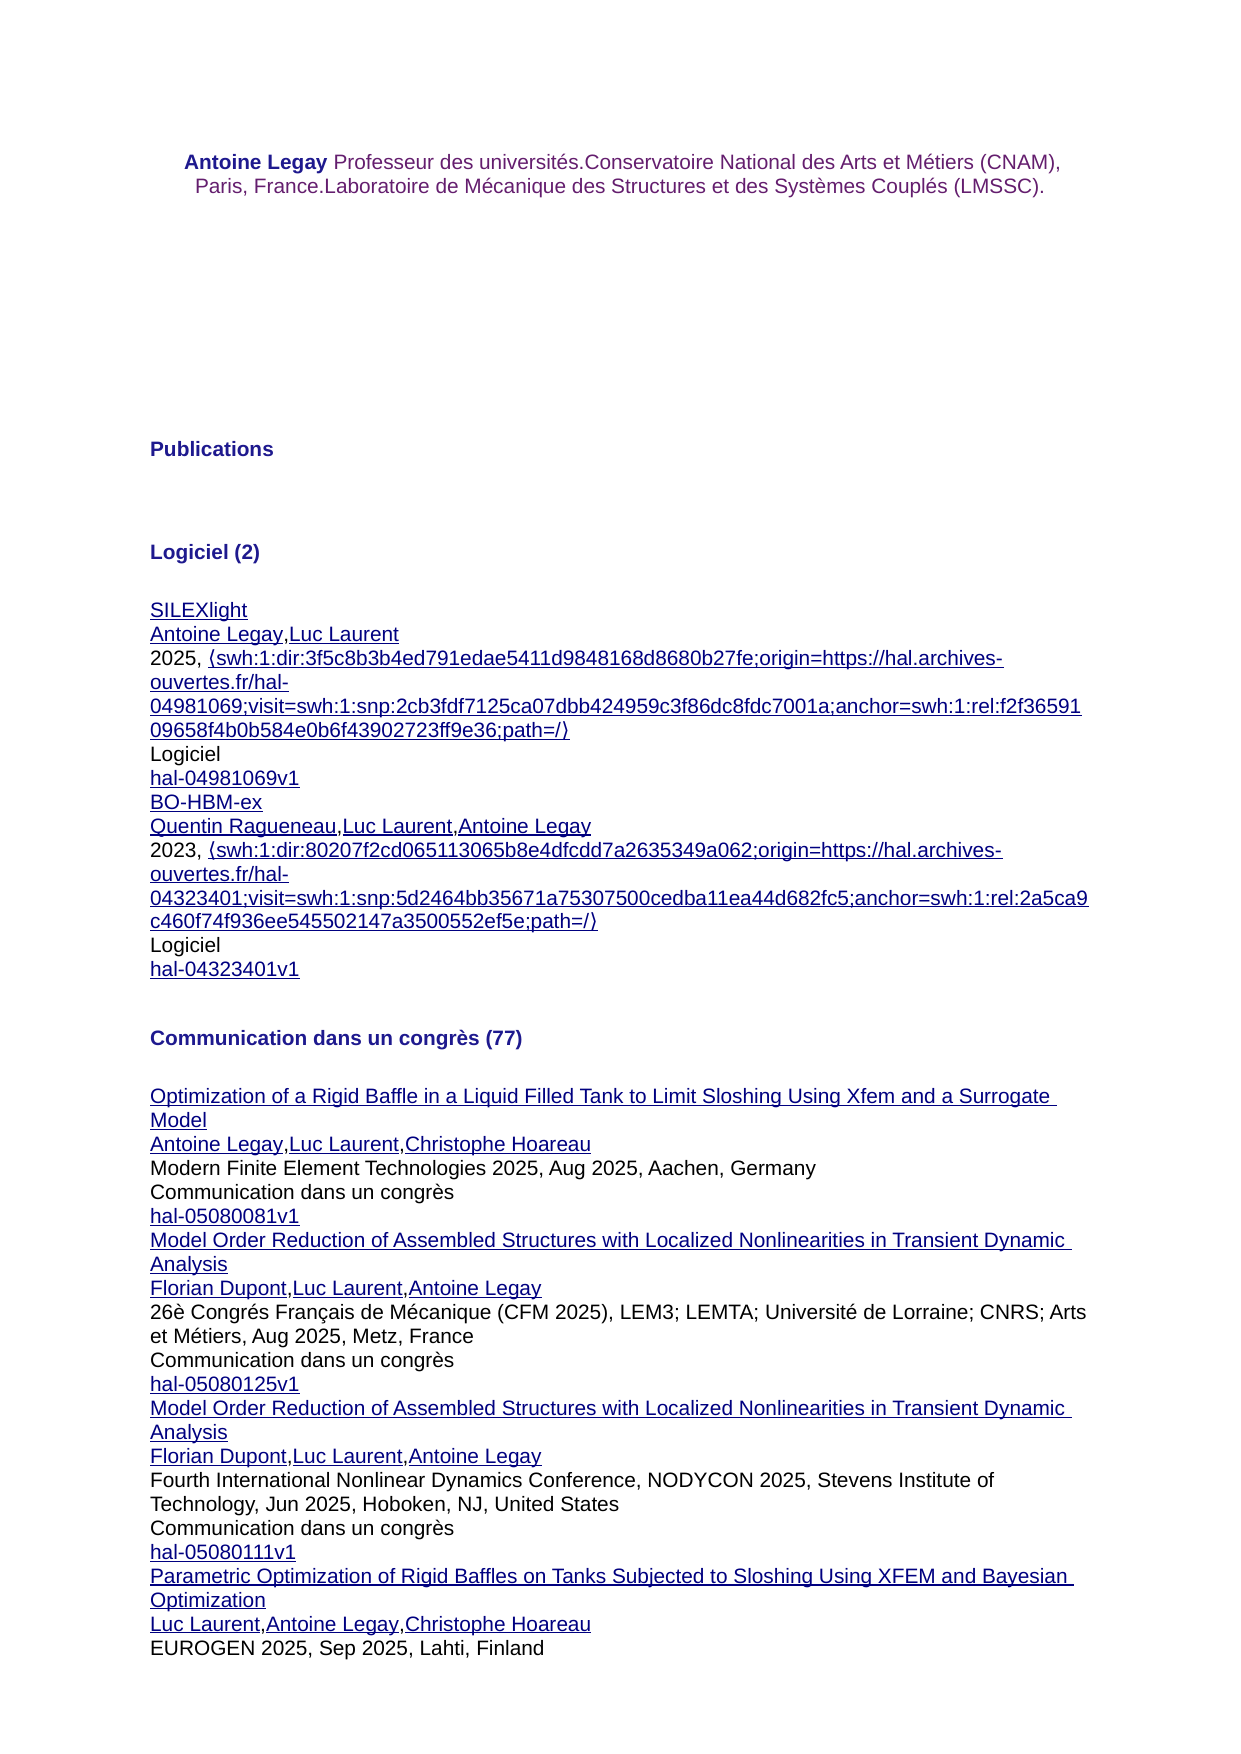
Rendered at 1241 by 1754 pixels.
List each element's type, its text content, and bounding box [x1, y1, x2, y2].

subtitle Communication dans un congrès (77) [150, 1026, 1090, 1050]
table_header Optimization of a Rigid Baffle in a Liquid Filled Tank to Limit Sloshing Using Xfem and a Surrogate Model Antoine Legay,Luc Laurent,Christophe Hoareau Modern Finite Element Technologies 2025, Aug 2025, Aachen, Germany Communication dans un congrès hal-05080081v1 [150, 1084, 1090, 1228]
table_cell Model Order Reduction of Assembled Structures with Localized Nonlinearities in Transient Dynamic Analysis Florian Dupont,Luc Laurent,Antoine Legay Fourth International Nonlinear Dynamics Conference, NODYCON 2025, Stevens Institute of Technology, Jun 2025, Hoboken, NJ, United States Communication dans un congrès hal-05080111v1 [150, 1396, 1090, 1563]
subtitle Publications [150, 436, 1090, 460]
table_cell Parametric Optimization of Rigid Baffles on Tanks Subjected to Sloshing Using XFEM and Bayesian Optimization Luc Laurent,Antoine Legay,Christophe Hoareau EUROGEN 2025, Sep 2025, Lahti, Finland [150, 1564, 1090, 1659]
table_header SILEXlight Antoine Legay,Luc Laurent 2025, ⟨swh:1:dir:3f5c8b3b4ed791edae5411d9848168d8680b27fe;origin=https://hal.archives-ouvertes.fr/hal-04981069;visit=swh:1:snp:2cb3fdf7125ca07dbb424959c3f86dc8fdc7001a;anchor=swh:1:rel:f2f3659109658f4b0b584e0b6f43902723ff9e36;path=/⟩ Logiciel hal-04981069v1 [150, 598, 1090, 789]
table_cell BO-HBM-ex Quentin Ragueneau,Luc Laurent,Antoine Legay 2023, ⟨swh:1:dir:80207f2cd065113065b8e4dfcdd7a2635349a062;origin=https://hal.archives-ouvertes.fr/hal-04323401;visit=swh:1:snp:5d2464bb35671a75307500cedba11ea44d682fc5;anchor=swh:1:rel:2a5ca9c460f74f936ee545502147a3500552ef5e;path=/⟩ Logiciel hal-04323401v1 [150, 790, 1090, 981]
table_cell Model Order Reduction of Assembled Structures with Localized Nonlinearities in Transient Dynamic Analysis Florian Dupont,Luc Laurent,Antoine Legay 26è Congrés Français de Mécanique (CFM 2025), LEM3; LEMTA; Université de Lorraine; CNRS; Arts et Métiers, Aug 2025, Metz, France Communication dans un congrès hal-05080125v1 [150, 1228, 1090, 1396]
subtitle Logiciel (2) [150, 539, 1090, 563]
subtitle Antoine Legay Professeur des universités.Conservatoire National des Arts et Métiers (CNAM), Paris, France.Laboratoire de Mécanique des Structures et des Systèmes Couplés (LMSSC). [150, 150, 1090, 198]
